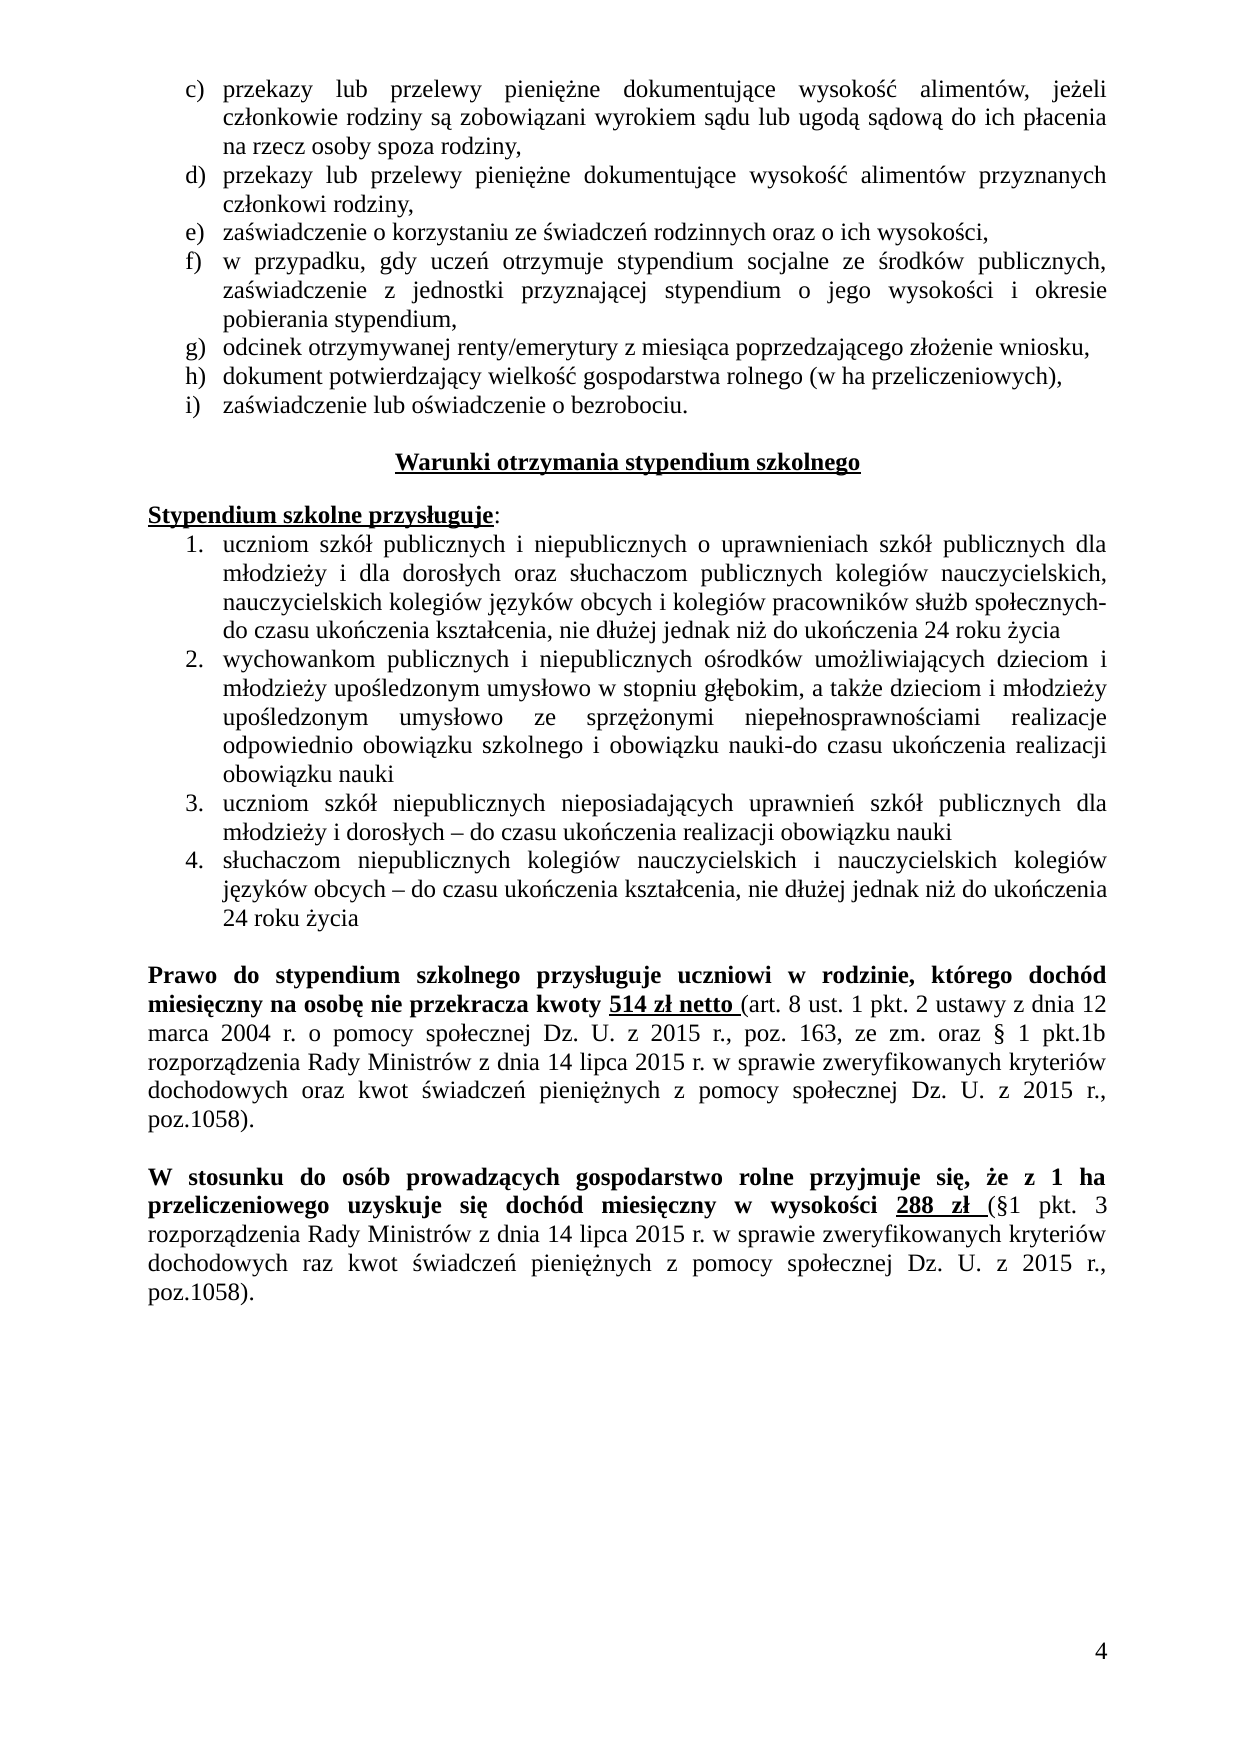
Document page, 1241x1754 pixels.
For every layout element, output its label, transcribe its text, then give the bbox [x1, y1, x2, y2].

list w przypadku, gdy uczeń otrzymuje stypendium socjalne ze środków publicznych, zaświadczenie z jednostki przyznającej stypendium o jego wysokości i okresie pobierania stypendium, [185, 246, 1107, 332]
text Prawo do stypendium szkolnego przysługuje uczniowi w rodzinie, którego dochód miesięczny na osobę nie przekracza kwoty 514 zł netto (art. 8 ust. 1 pkt. 2 ustawy z dnia 12 marca 2004 r. o pomocy społecznej Dz. U. z 2015 r., poz. 163, ze zm. oraz § 1 pkt.1b rozporządzenia Rady Ministrów z dnia 14 lipca 2015 r. w sprawie zweryfikowanych kryteriów dochodowych oraz kwot świadczeń pieniężnych z pomocy społecznej Dz. U. z 2015 r., poz.1058). [148, 960, 1107, 1133]
list przekazy lub przelewy pieniężne dokumentujące wysokość alimentów przyznanych członkowi rodziny, [185, 160, 1107, 217]
list zaświadczenie o korzystaniu ze świadczeń rodzinnych oraz o ich wysokości, [185, 217, 1107, 246]
list zaświadczenie lub oświadczenie o bezrobociu. [185, 390, 1107, 419]
list uczniom szkół publicznych i niepublicznych o uprawnieniach szkół publicznych dla młodzieży i dla dorosłych oraz słuchaczom publicznych kolegiów nauczycielskich, nauczycielskich kolegiów języków obcych i kolegiów pracowników służb społecznych- do czasu ukończenia kształcenia, nie dłużej jednak niż do ukończenia 24 roku życia [185, 529, 1107, 644]
list wychowankom publicznych i niepublicznych ośrodków umożliwiających dzieciom i młodzieży upośledzonym umysłowo w stopniu głębokim, a także dzieciom i młodzieży upośledzonym umysłowo ze sprzężonymi niepełnosprawnościami realizacje odpowiednio obowiązku szkolnego i obowiązku nauki-do czasu ukończenia realizacji obowiązku nauki [185, 644, 1107, 788]
list dokument potwierdzający wielkość gospodarstwa rolnego (w ha przeliczeniowych), [185, 361, 1107, 390]
list słuchaczom niepublicznych kolegiów nauczycielskich i nauczycielskich kolegiów języków obcych – do czasu ukończenia kształcenia, nie dłużej jednak niż do ukończenia 24 roku życia [185, 845, 1107, 932]
text W stosunku do osób prowadzących gospodarstwo rolne przyjmuje się, że z 1 ha przeliczeniowego uzyskuje się dochód miesięczny w wysokości 288 zł (§1 pkt. 3 rozporządzenia Rady Ministrów z dnia 14 lipca 2015 r. w sprawie zweryfikowanych kryteriów dochodowych raz kwot świadczeń pieniężnych z pomocy społecznej Dz. U. z 2015 r., poz.1058). [148, 1162, 1107, 1305]
list odcinek otrzymywanej renty/emerytury z miesiąca poprzedzającego złożenie wniosku, [185, 332, 1107, 361]
text Stypendium szkolne przysługuje: [148, 500, 1107, 529]
list przekazy lub przelewy pieniężne dokumentujące wysokość alimentów, jeżeli członkowie rodziny są zobowiązani wyrokiem sądu lub ugodą sądową do ich płacenia na rzecz osoby spoza rodziny, [185, 74, 1107, 160]
text Warunki otrzymania stypendium szkolnego [148, 447, 1107, 476]
list uczniom szkół niepublicznych nieposiadających uprawnień szkół publicznych dla młodzieży i dorosłych – do czasu ukończenia realizacji obowiązku nauki [185, 788, 1107, 845]
